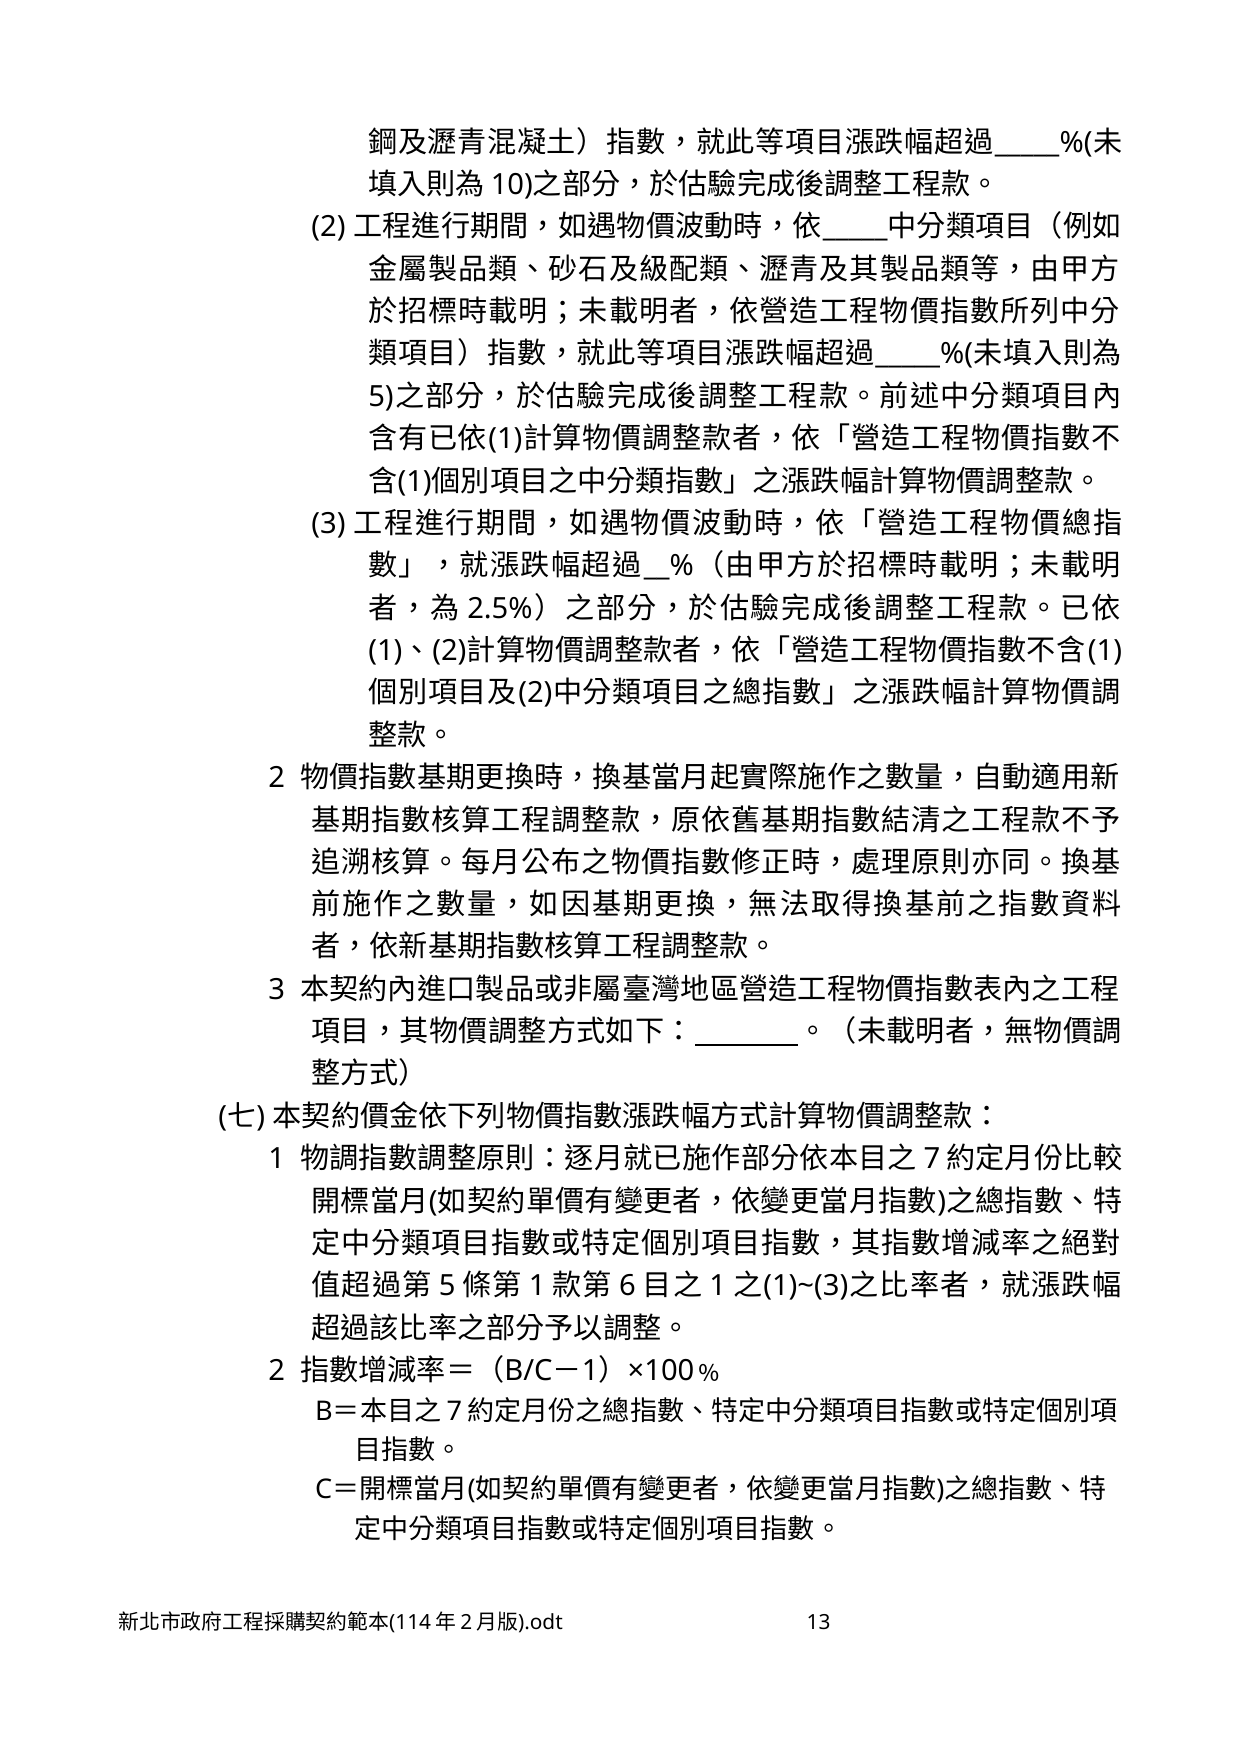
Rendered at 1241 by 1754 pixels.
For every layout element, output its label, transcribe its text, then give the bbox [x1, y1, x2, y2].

list 指數增減率＝（B/C－1）×100﹪ [268, 1346, 1122, 1389]
text C＝開標當月(如契約單價有變更者，依變更當月指數)之總指數、特定中分類項目指數或特定個別項目指數。 [315, 1467, 1122, 1546]
list 物價指數基期更換時，換基當月起實際施作之數量，自動適用新基期指數核算工程調整款，原依舊基期指數結清之工程款不予追溯核算。每月公布之物價指數修正時，處理原則亦同。換基前施作之數量，如因基期更換，無法取得換基前之指數資料者，依新基期指數核算工程調整款。 [268, 754, 1122, 965]
list 鋼及瀝青混凝土）指數，就此等項目漲跌幅超過_____%(未填入則為10)之部分，於估驗完成後調整工程款。 [311, 118, 1122, 203]
list 本契約價金依下列物價指數漲跌幅方式計算物價調整款： [218, 1092, 1122, 1135]
text B＝本目之7約定月份之總指數、特定中分類項目指數或特定個別項目指數。 [315, 1389, 1122, 1467]
list 本契約內進口製品或非屬臺灣地區營造工程物價指數表內之工程項目，其物價調整方式如下： 。（未載明者，無物價調整方式） [268, 965, 1122, 1092]
list 物調指數調整原則：逐月就已施作部分依本目之7約定月份比較開標當月(如契約單價有變更者，依變更當月指數)之總指數、特定中分類項目指數或特定個別項目指數，其指數增減率之絕對值超過第5條第1款第6目之1之(1)~(3)之比率者，就漲跌幅超過該比率之部分予以調整。 [268, 1135, 1122, 1346]
list 工程進行期間，如遇物價波動時，依_____中分類項目（例如金屬製品類、砂石及級配類、瀝青及其製品類等，由甲方於招標時載明；未載明者，依營造工程物價指數所列中分類項目）指數，就此等項目漲跌幅超過_____%(未填入則為5)之部分，於估驗完成後調整工程款。前述中分類項目內含有已依(1)計算物價調整款者，依「營造工程物價指數不含(1)個別項目之中分類指數」之漲跌幅計算物價調整款。 [311, 203, 1122, 499]
list 工程進行期間，如遇物價波動時，依「營造工程物價總指數」，就漲跌幅超過__%（由甲方於招標時載明；未載明者，為2.5%）之部分，於估驗完成後調整工程款。已依(1)、(2)計算物價調整款者，依「營造工程物價指數不含(1)個別項目及(2)中分類項目之總指數」之漲跌幅計算物價調整款。 [311, 499, 1122, 754]
